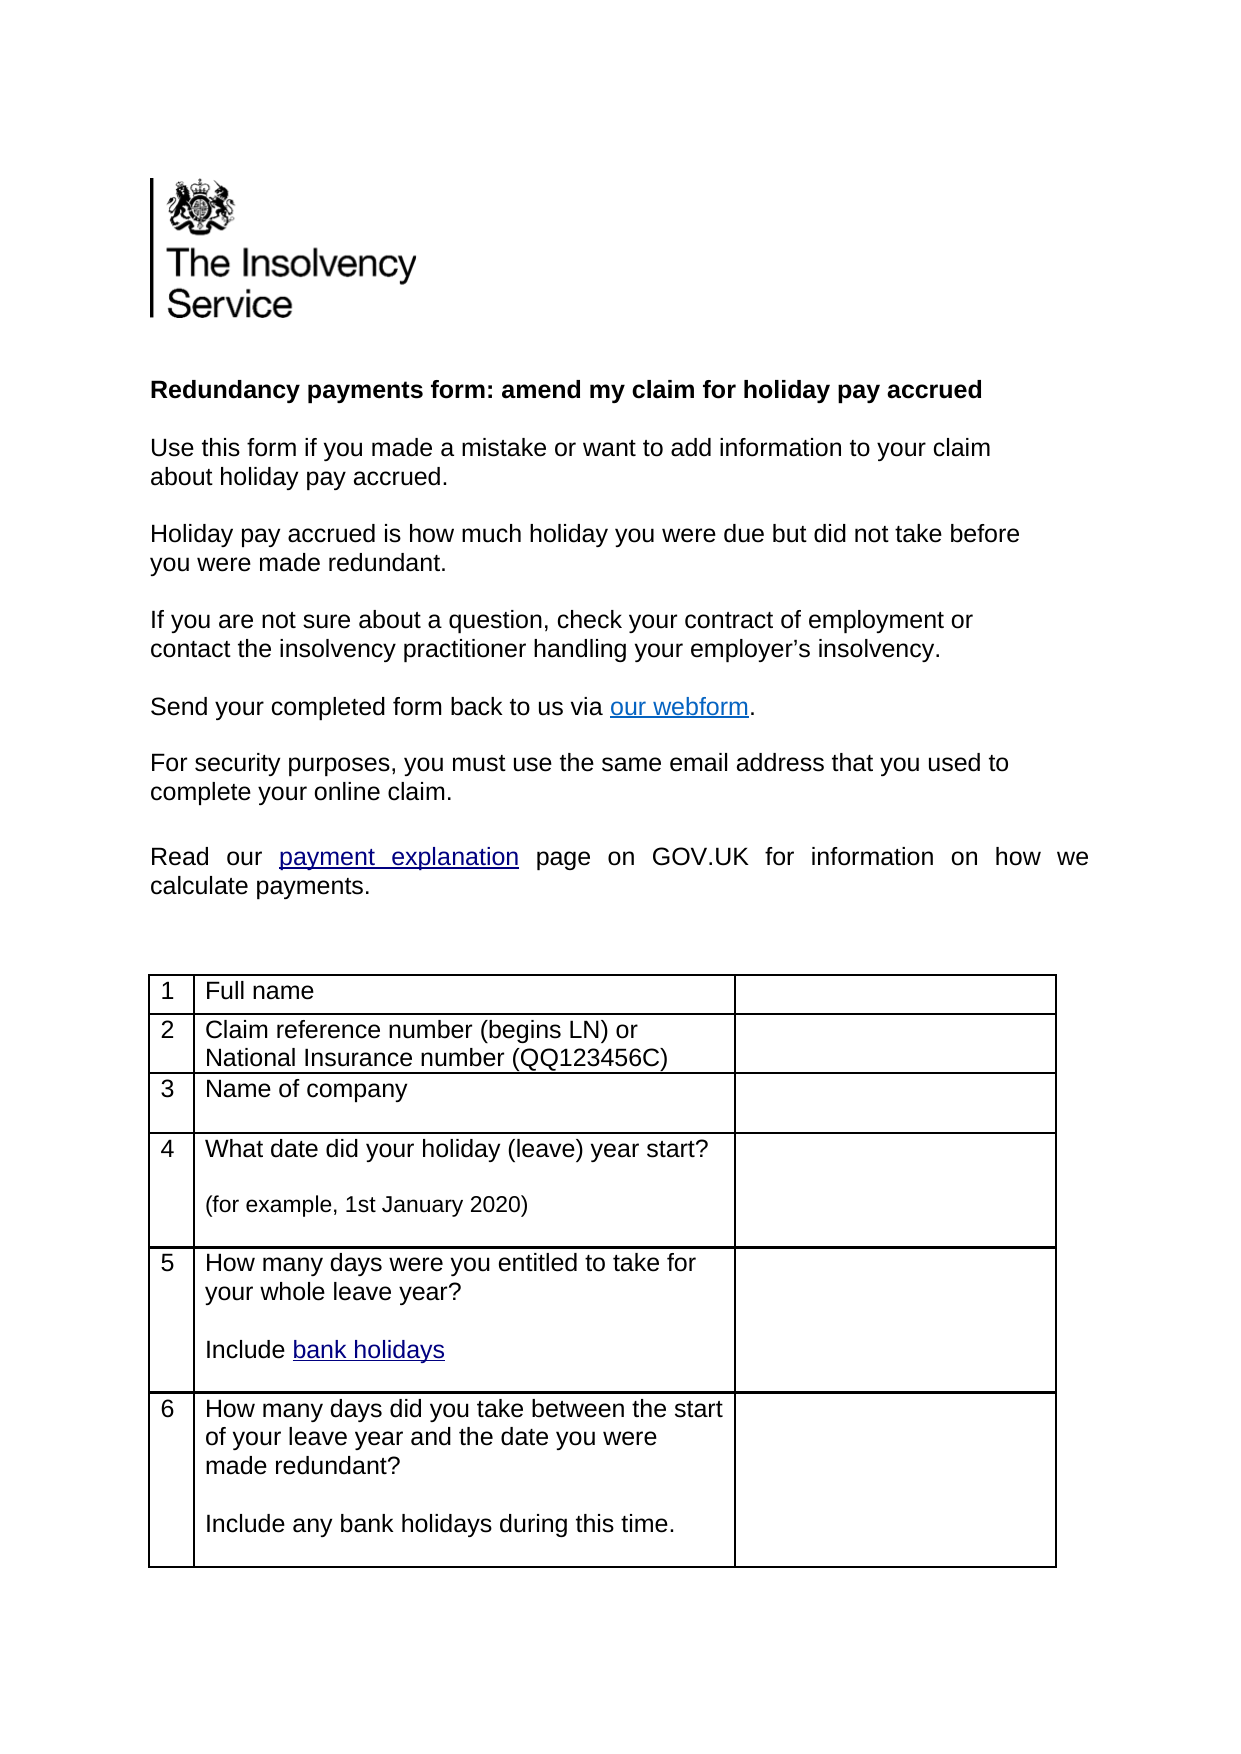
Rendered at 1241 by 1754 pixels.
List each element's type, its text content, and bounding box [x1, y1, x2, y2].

table_cell 5 [150, 1249, 193, 1391]
table_cell 2 [150, 1015, 193, 1072]
table_header [736, 976, 1055, 1012]
table_cell [736, 1134, 1055, 1246]
table_header Full name [195, 976, 734, 1012]
table_cell How many days were you entitled to take for your whole leave year? Include bank holidays [195, 1249, 734, 1391]
table_cell [736, 1074, 1055, 1132]
table_cell What date did your holiday (leave) year start? (for example, 1st January 2020) [195, 1134, 734, 1246]
table_cell [736, 1015, 1055, 1072]
table_cell Claim reference number (begins LN) or National Insurance number (QQ123456C) [195, 1015, 734, 1072]
table_cell 4 [150, 1134, 193, 1246]
text Read our payment explanation page on GOV.UK for information on how we calculate payments. [150, 842, 1090, 900]
table_cell [736, 1394, 1055, 1566]
table_cell 3 [150, 1074, 193, 1132]
table_header 1 [150, 976, 193, 1012]
text For security purposes, you must use the same email address that you used to complete your online claim. [150, 748, 1090, 806]
text Send your completed form back to us via our webform. [150, 692, 1090, 720]
table_cell [736, 1249, 1055, 1391]
text Use this form if you made a mistake or want to add information to your claim about holiday pay accrued. [150, 433, 1046, 490]
table_cell How many days did you take between the start of your leave year and the date you were made redundant? Include any bank holidays during this time. [195, 1394, 734, 1566]
text If you are not sure about a question, check your contract of employment or contact the insolvency practitioner handling your employer’s insolvency. [150, 605, 1046, 663]
table_cell 6 [150, 1394, 193, 1566]
text Holiday pay accrued is how much holiday you were due but did not take before you were made redundant. [150, 519, 1046, 577]
text Redundancy payments form: amend my claim for holiday pay accrued [150, 375, 1046, 404]
table_cell Name of company [195, 1074, 734, 1132]
